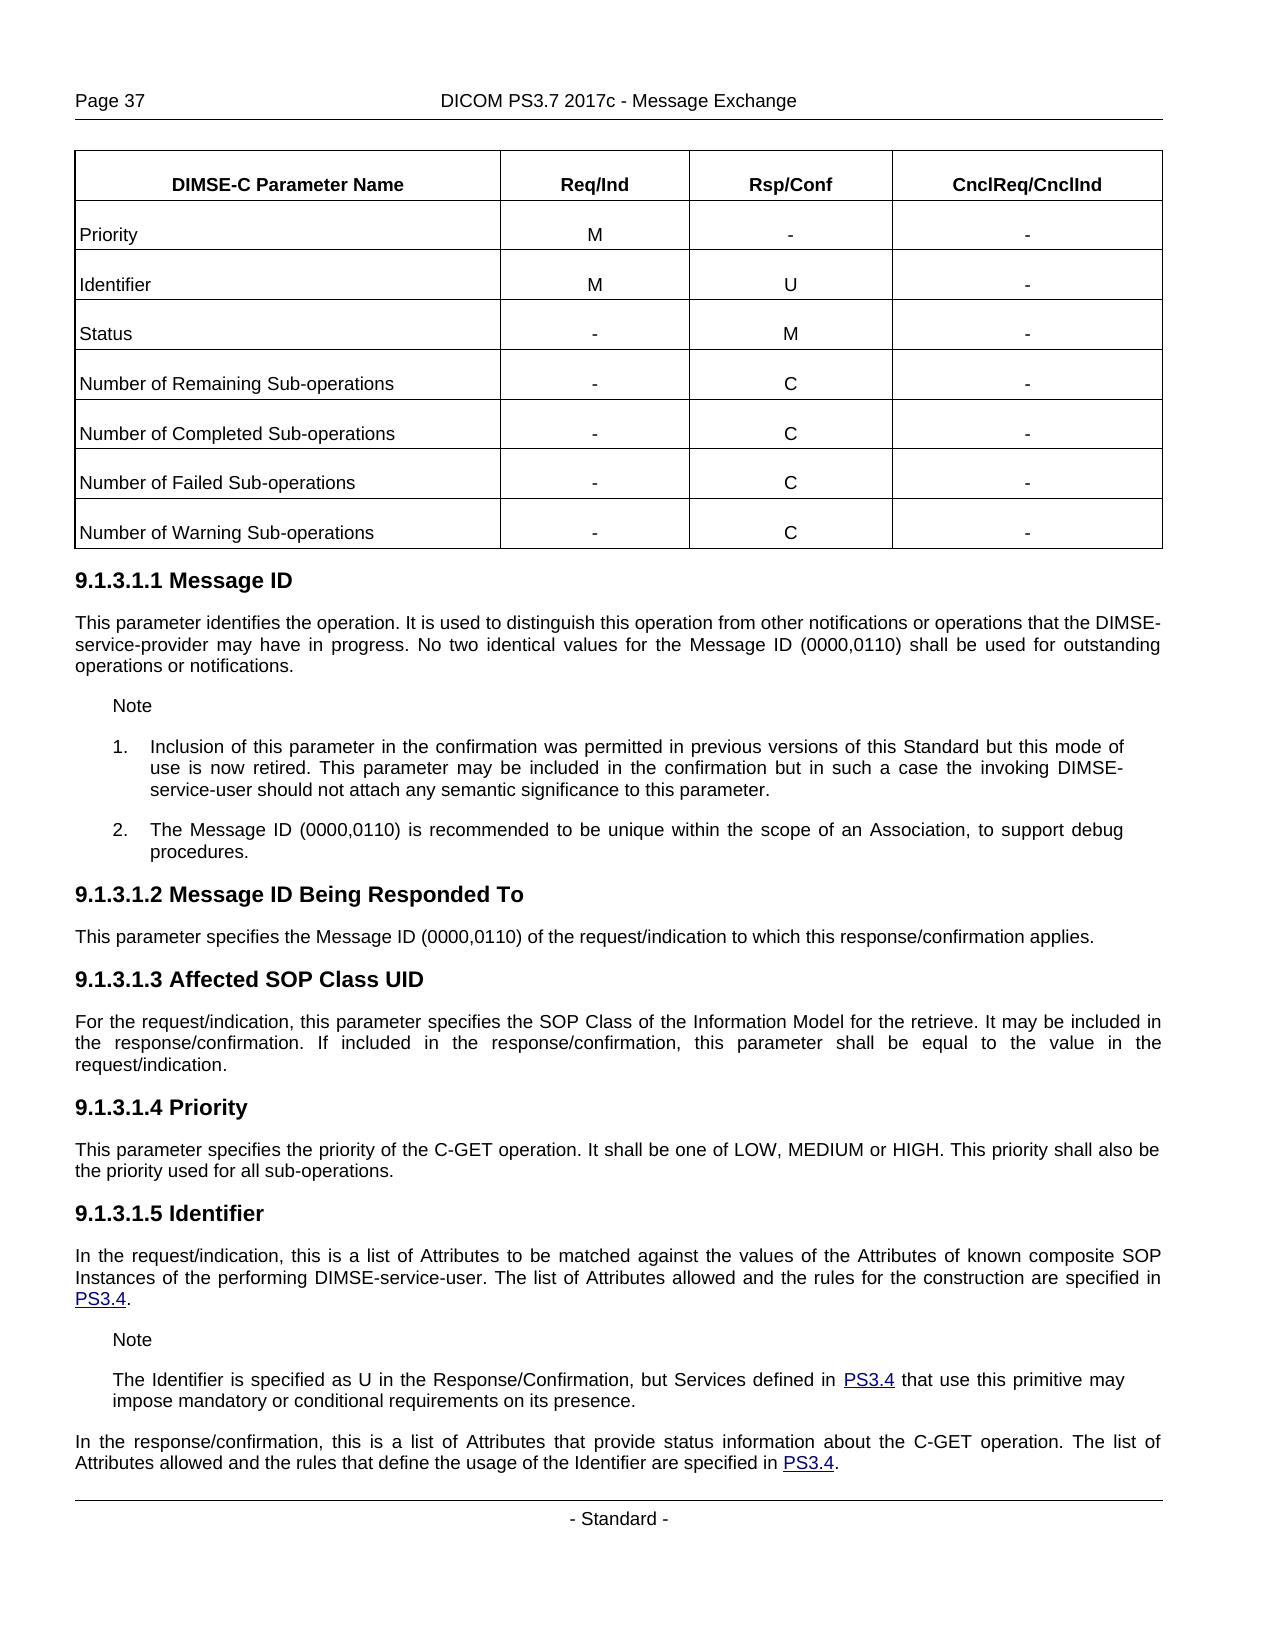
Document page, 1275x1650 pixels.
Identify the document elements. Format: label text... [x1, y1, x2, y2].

table_cell Status [76, 300, 500, 349]
text Note [112, 695, 1125, 717]
table_cell Number of Failed Sub-operations [76, 449, 500, 498]
table_cell - [501, 449, 689, 498]
table_cell - [501, 400, 689, 448]
table_cell C [690, 499, 892, 547]
table_cell - [893, 250, 1162, 299]
table_cell - [893, 350, 1162, 398]
table_header CnclReq/CnclInd [893, 151, 1162, 200]
table_cell - [893, 201, 1162, 249]
text The Identifier is specified as U in the Response/Confirmation, but Services defined in PS3.4 that use this primitive may impose mandatory or conditional requirements on its presence. [112, 1369, 1125, 1412]
table_cell Priority [76, 201, 500, 249]
text This parameter specifies the priority of the C-GET operation. It shall be one of LOW, MEDIUM or HIGH. This priority shall also be the priority used for all sub-operations. [75, 1138, 1162, 1182]
text In the response/confirmation, this is a list of Attributes that provide status information about the C-GET operation. The list of Attributes allowed and the rules that define the usage of the Identifier are specified in PS3.4. [75, 1431, 1162, 1474]
table_cell U [690, 250, 892, 299]
table_cell M [501, 201, 689, 249]
table_header Req/Ind [501, 151, 689, 200]
table_cell - [690, 201, 892, 249]
list Inclusion of this parameter in the confirmation was permitted in previous versions of this Standard but this mode of use is now retired. This parameter may be included in the confirmation but in such a case the invoking DIMSE-service-user should not attach any semantic significance to this parameter. [112, 736, 1125, 800]
table_cell - [501, 300, 689, 349]
table_header DIMSE-C Parameter Name [76, 151, 500, 200]
text This parameter specifies the Message ID (0000,0110) of the request/indication to which this response/confirmation applies. [75, 926, 1162, 947]
table_cell Number of Completed Sub-operations [76, 400, 500, 448]
table_cell - [893, 400, 1162, 448]
table_cell Identifier [76, 250, 500, 299]
text 9.1.3.1.4 Priority [75, 1094, 1162, 1120]
table_cell - [501, 499, 689, 547]
table_cell - [893, 300, 1162, 349]
text In the request/indication, this is a list of Attributes to be matched against the values of the Attributes of known composite SOP Instances of the performing DIMSE-service-user. The list of Attributes allowed and the rules for the construction are specified in PS3.4. [75, 1245, 1162, 1309]
table_cell Number of Remaining Sub-operations [76, 350, 500, 398]
text 9.1.3.1.5 Identifier [75, 1200, 1162, 1226]
text 9.1.3.1.3 Affected SOP Class UID [75, 966, 1162, 992]
table_cell - [893, 449, 1162, 498]
table_cell M [690, 300, 892, 349]
table_cell - [893, 499, 1162, 547]
list The Message ID (0000,0110) is recommended to be unique within the scope of an Association, to support debug procedures. [112, 819, 1125, 862]
table_cell Number of Warning Sub-operations [76, 499, 500, 547]
table_cell M [501, 250, 689, 299]
text Note [112, 1328, 1125, 1350]
table_cell C [690, 449, 892, 498]
table_cell C [690, 400, 892, 448]
table_cell C [690, 350, 892, 398]
text This parameter identifies the operation. It is used to distinguish this operation from other notifications or operations that the DIMSE-service-provider may have in progress. No two identical values for the Message ID (0000,0110) shall be used for outstanding operations or notifications. [75, 612, 1162, 677]
text 9.1.3.1.2 Message ID Being Responded To [75, 881, 1162, 907]
text 9.1.3.1.1 Message ID [75, 567, 1162, 593]
table_header Rsp/Conf [690, 151, 892, 200]
text For the request/indication, this parameter specifies the SOP Class of the Information Model for the retrieve. It may be included in the response/confirmation. If included in the response/confirmation, this parameter shall be equal to the value in the request/indication. [75, 1010, 1162, 1075]
table_cell - [501, 350, 689, 398]
